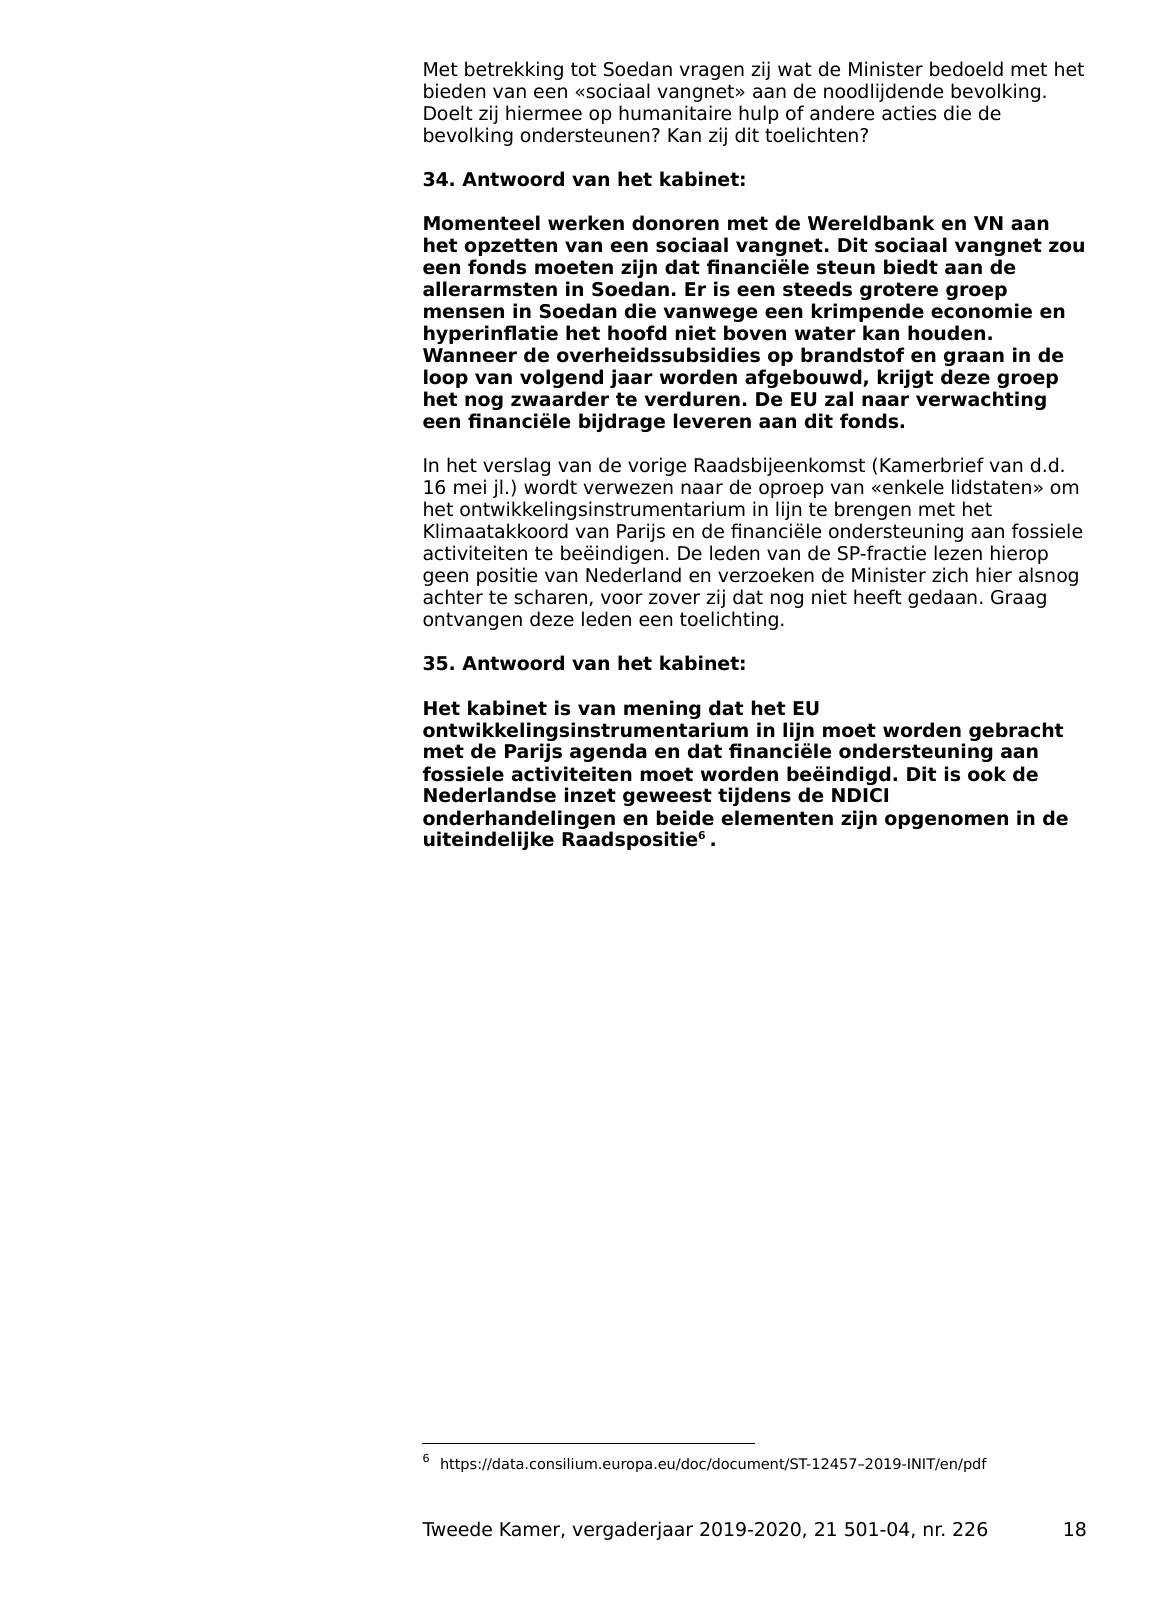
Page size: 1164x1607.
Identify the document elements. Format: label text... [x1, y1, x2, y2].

subtitle 34. Antwoord van het kabinet: [422, 169, 1087, 191]
text Het kabinet is van mening dat het EU ontwikkelingsinstrumentarium in lijn moet worden gebracht met de Parijs agenda en dat financiële ondersteuning aan fossiele activiteiten moet worden beëindigd. Dit is ook de Nederlandse inzet geweest tijdens de NDICI onderhandelingen en beide elementen zijn opgenomen in de uiteindelijke Raadspositie. [422, 697, 1087, 851]
text In het verslag van de vorige Raadsbijeenkomst (Kamerbrief van d.d. 16 mei jl.) wordt verwezen naar de oproep van «enkele lidstaten» om het ontwikkelingsinstrumentarium in lijn te brengen met het Klimaatakkoord van Parijs en de financiële ondersteuning aan fossiele activiteiten te beëindigen. De leden van de SP-fractie lezen hierop geen positie van Nederland en verzoeken de Minister zich hier alsnog achter te scharen, voor zover zij dat nog niet heeft gedaan. Graag ontvangen deze leden een toelichting. [422, 455, 1087, 631]
text Momenteel werken donoren met de Wereldbank en VN aan het opzetten van een sociaal vangnet. Dit sociaal vangnet zou een fonds moeten zijn dat financiële steun biedt aan de allerarmsten in Soedan. Er is een steeds grotere groep mensen in Soedan die vanwege een krimpende economie en hyperinflatie het hoofd niet boven water kan houden. Wanneer de overheidssubsidies op brandstof en graan in de loop van volgend jaar worden afgebouwd, krijgt deze groep het nog zwaarder te verduren. De EU zal naar verwachting een financiële bijdrage leveren aan dit fonds. [422, 213, 1087, 433]
text https://data.consilium.europa.eu/doc/document/ST-12457–2019-INIT/en/pdf [422, 1452, 1087, 1474]
text Met betrekking tot Soedan vragen zij wat de Minister bedoeld met het bieden van een «sociaal vangnet» aan de noodlijdende bevolking. Doelt zij hiermee op humanitaire hulp of andere acties die de bevolking ondersteunen? Kan zij dit toelichten? [422, 59, 1087, 147]
subtitle 35. Antwoord van het kabinet: [422, 653, 1087, 675]
